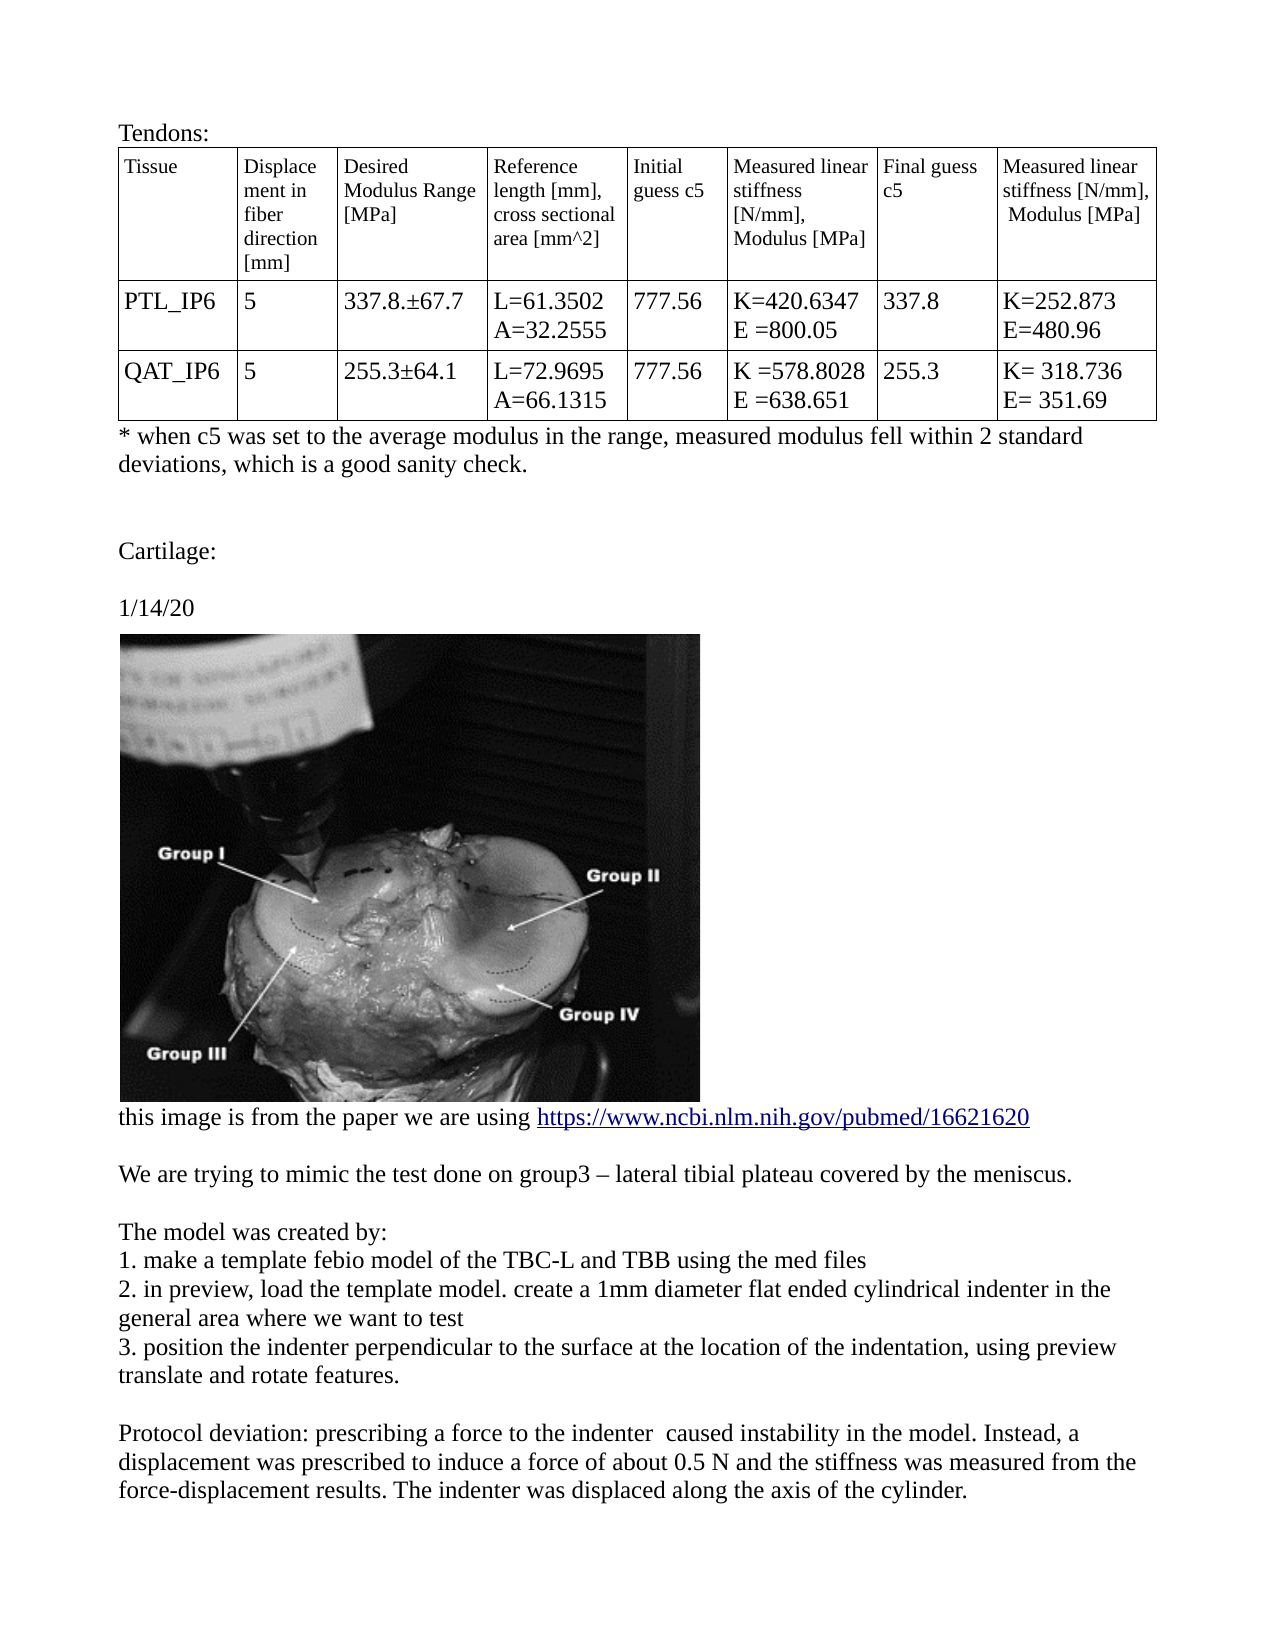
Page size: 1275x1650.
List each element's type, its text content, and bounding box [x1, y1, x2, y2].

table_cell QAT_IP6 [119, 351, 237, 420]
table_header Final guess c5 [878, 148, 997, 280]
table_header Reference length [mm], cross sectional area [mm^2] [488, 148, 627, 280]
table_header Measured linear stiffness [N/mm], Modulus [MPa] [728, 148, 877, 280]
table_header Displacement in fiber direction [mm] [238, 148, 337, 280]
table_cell 777.56 [628, 351, 727, 420]
text We are trying to mimic the test done on group3 – lateral tibial plateau covered by the meniscus. [118, 1159, 1157, 1188]
table_cell 777.56 [628, 281, 727, 350]
text Protocol deviation: prescribing a force to the indenter caused instability in the model. Instead, a displacement was prescribed to induce a force of about 0.5 N and the stiffness was measured from the force-displacement results. The indenter was displaced along the axis of the cylinder. [118, 1418, 1157, 1504]
text this image is from the paper we are using https://www.ncbi.nlm.nih.gov/pubmed/16621620 [118, 622, 1157, 1130]
table_cell K =578.8028 E =638.651 [728, 351, 877, 420]
table_cell 5 [238, 281, 337, 350]
text Cartilage: [118, 536, 1157, 564]
table_header Tissue [119, 148, 237, 280]
table_cell K=252.873 E=480.96 [998, 281, 1156, 350]
text 3. position the indenter perpendicular to the surface at the location of the indentation, using preview translate and rotate features. [118, 1332, 1157, 1389]
table_cell L=61.3502 A=32.2555 [488, 281, 627, 350]
table_cell 5 [238, 351, 337, 420]
text 2. in preview, load the template model. create a 1mm diameter flat ended cylindrical indenter in the general area where we want to test [118, 1274, 1157, 1332]
text * when c5 was set to the average modulus in the range, measured modulus fell within 2 standard deviations, which is a good sanity check. [118, 421, 1157, 478]
table_cell 255.3 [878, 351, 997, 420]
text 1/14/20 [118, 593, 1157, 622]
table_header Measured linear stiffness [N/mm], Modulus [MPa] [998, 148, 1156, 280]
table_cell K=420.6347 E =800.05 [728, 281, 877, 350]
text 1. make a template febio model of the TBC-L and TBB using the med files [118, 1245, 1157, 1274]
table_cell 255.3±64.1 [338, 351, 487, 420]
table_cell 337.8 [878, 281, 997, 350]
table_cell L=72.9695 A=66.1315 [488, 351, 627, 420]
text The model was created by: [118, 1217, 1157, 1245]
table_header Initial guess c5 [628, 148, 727, 280]
table_cell PTL_IP6 [119, 281, 237, 350]
table_header Desired Modulus Range [MPa] [338, 148, 487, 280]
table_cell 337.8.±67.7 [338, 281, 487, 350]
table_cell K= 318.736 E= 351.69 [998, 351, 1156, 420]
text Tendons: [118, 118, 1157, 147]
